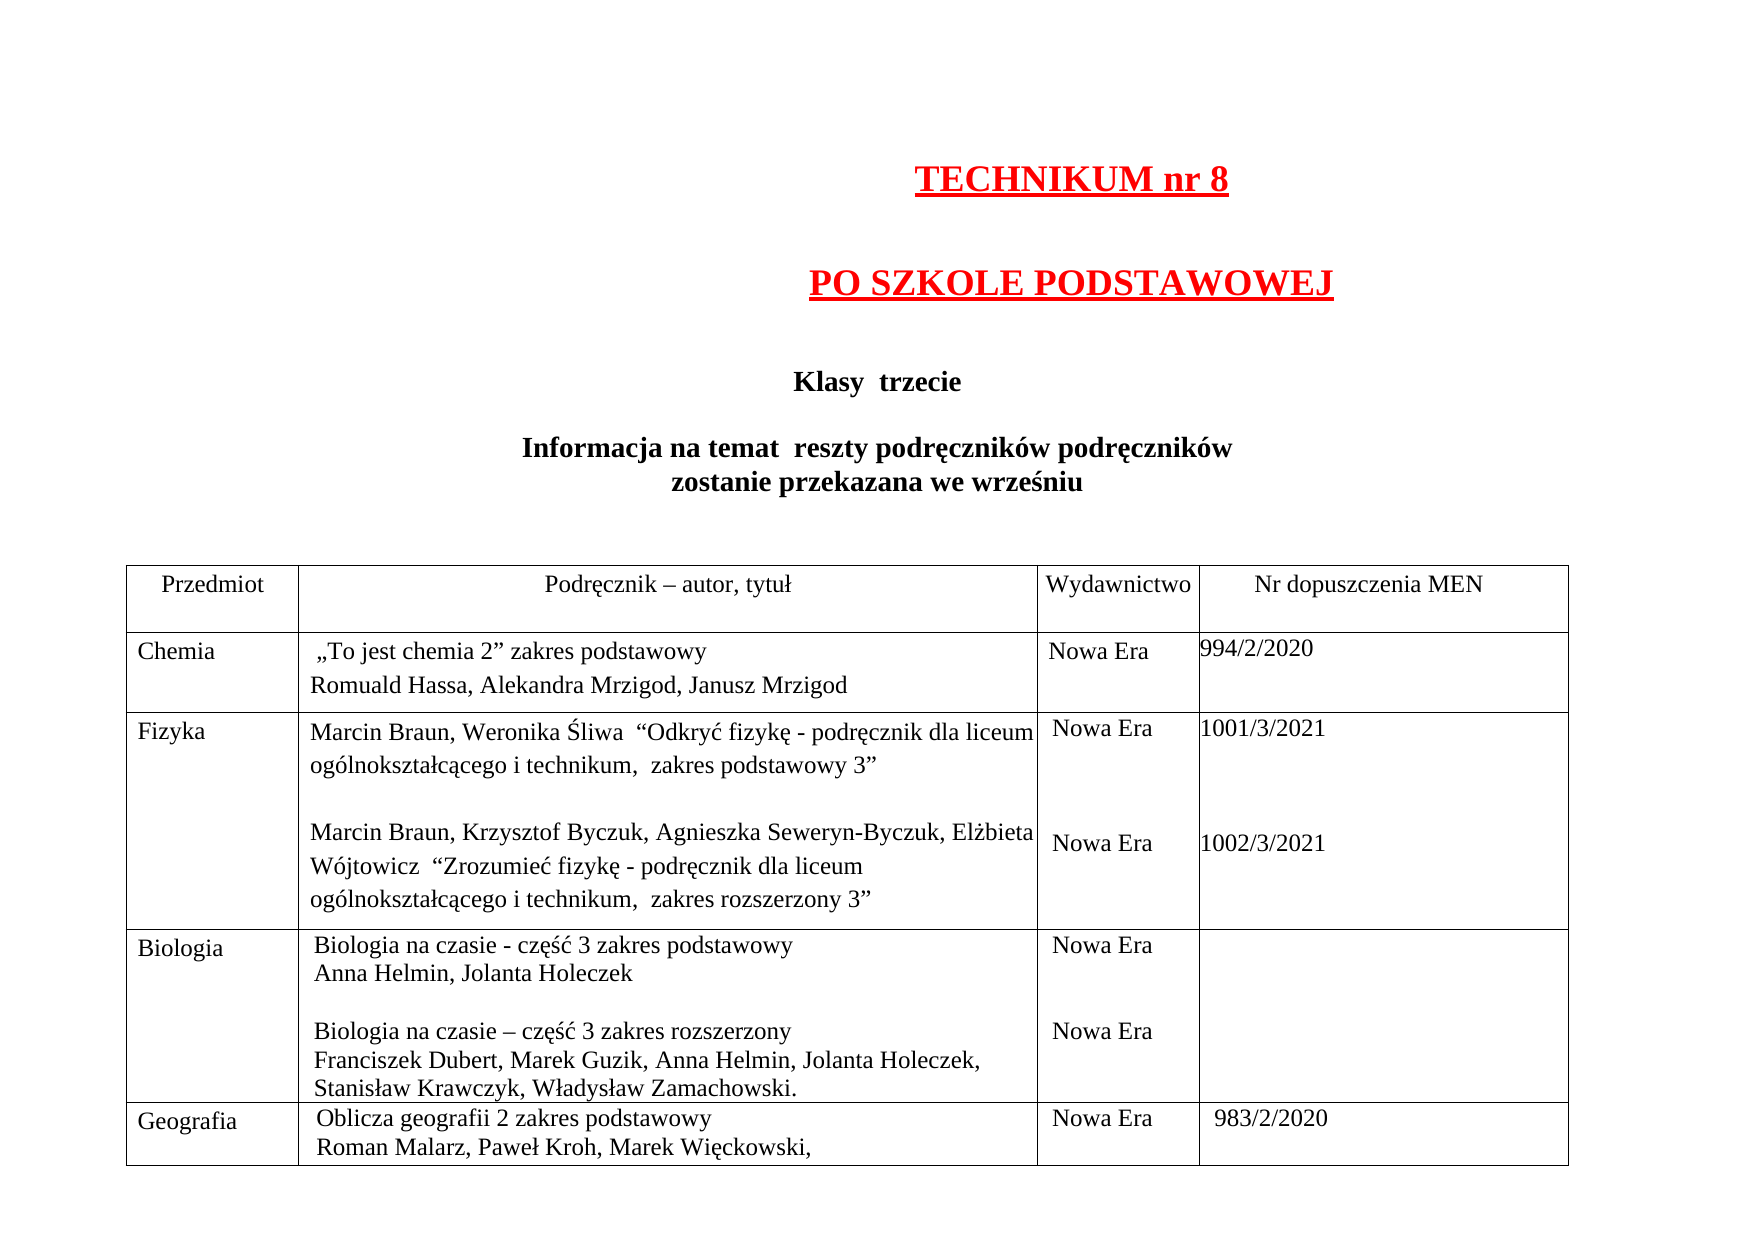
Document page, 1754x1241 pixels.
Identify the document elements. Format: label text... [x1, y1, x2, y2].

table_cell Nowa Era [1038, 633, 1199, 712]
table_header Wydawnictwo [1038, 566, 1199, 632]
table_cell Biologia na czasie - część 3 zakres podstawowy Anna Helmin, Jolanta Holeczek Biologia na czasie – część 3 zakres rozszerzony Franciszek Dubert, Marek Guzik, Anna Helmin, Jolanta Holeczek, Stanisław Krawczyk, Władysław Zamachowski. [299, 930, 1037, 1102]
table_cell „To jest chemia 2” zakres podstawowy Romuald Hassa, Alekandra Mrzigod, Janusz Mrzigod [299, 633, 1037, 712]
table_header Nr dopuszczenia MEN [1200, 566, 1568, 632]
table_cell Nowa Era Nowa Era [1038, 713, 1199, 929]
table_cell 1001/3/2021 1002/3/2021 [1200, 713, 1568, 929]
table_cell [1200, 930, 1568, 1102]
table_cell Nowa Era Nowa Era [1038, 930, 1199, 1102]
table_cell 983/2/2020 [1200, 1103, 1568, 1165]
table_header Przedmiot [127, 566, 298, 632]
text PO SZKOLE PODSTAWOWEJ [493, 260, 1650, 303]
text Informacja na temat reszty podręczników podręczników zostanie przekazana we wrześniu [493, 431, 1261, 498]
table_cell Marcin Braun, Weronika Śliwa “Odkryć fizykę - podręcznik dla liceum ogólnokształcącego i technikum, zakres podstawowy 3” Marcin Braun, Krzysztof Byczuk, Agnieszka Seweryn-Byczuk, Elżbieta Wójtowicz “Zrozumieć fizykę - podręcznik dla liceum ogólnokształcącego i technikum, zakres rozszerzony 3” [299, 713, 1037, 929]
table_cell Geografia [127, 1103, 298, 1165]
table_cell Nowa Era [1038, 1103, 1199, 1165]
table_header Podręcznik – autor, tytuł [299, 566, 1037, 632]
table_cell Chemia [127, 633, 298, 712]
table_cell Biologia [127, 930, 298, 1102]
table_cell Fizyka [127, 713, 298, 929]
table_cell 994/2/2020 [1200, 633, 1568, 712]
text Klasy trzecie [493, 364, 1261, 397]
text TECHNIKUM nr 8 [493, 156, 1650, 199]
table_cell Oblicza geografii 2 zakres podstawowy Roman Malarz, Paweł Kroh, Marek Więckowski, [299, 1103, 1037, 1165]
